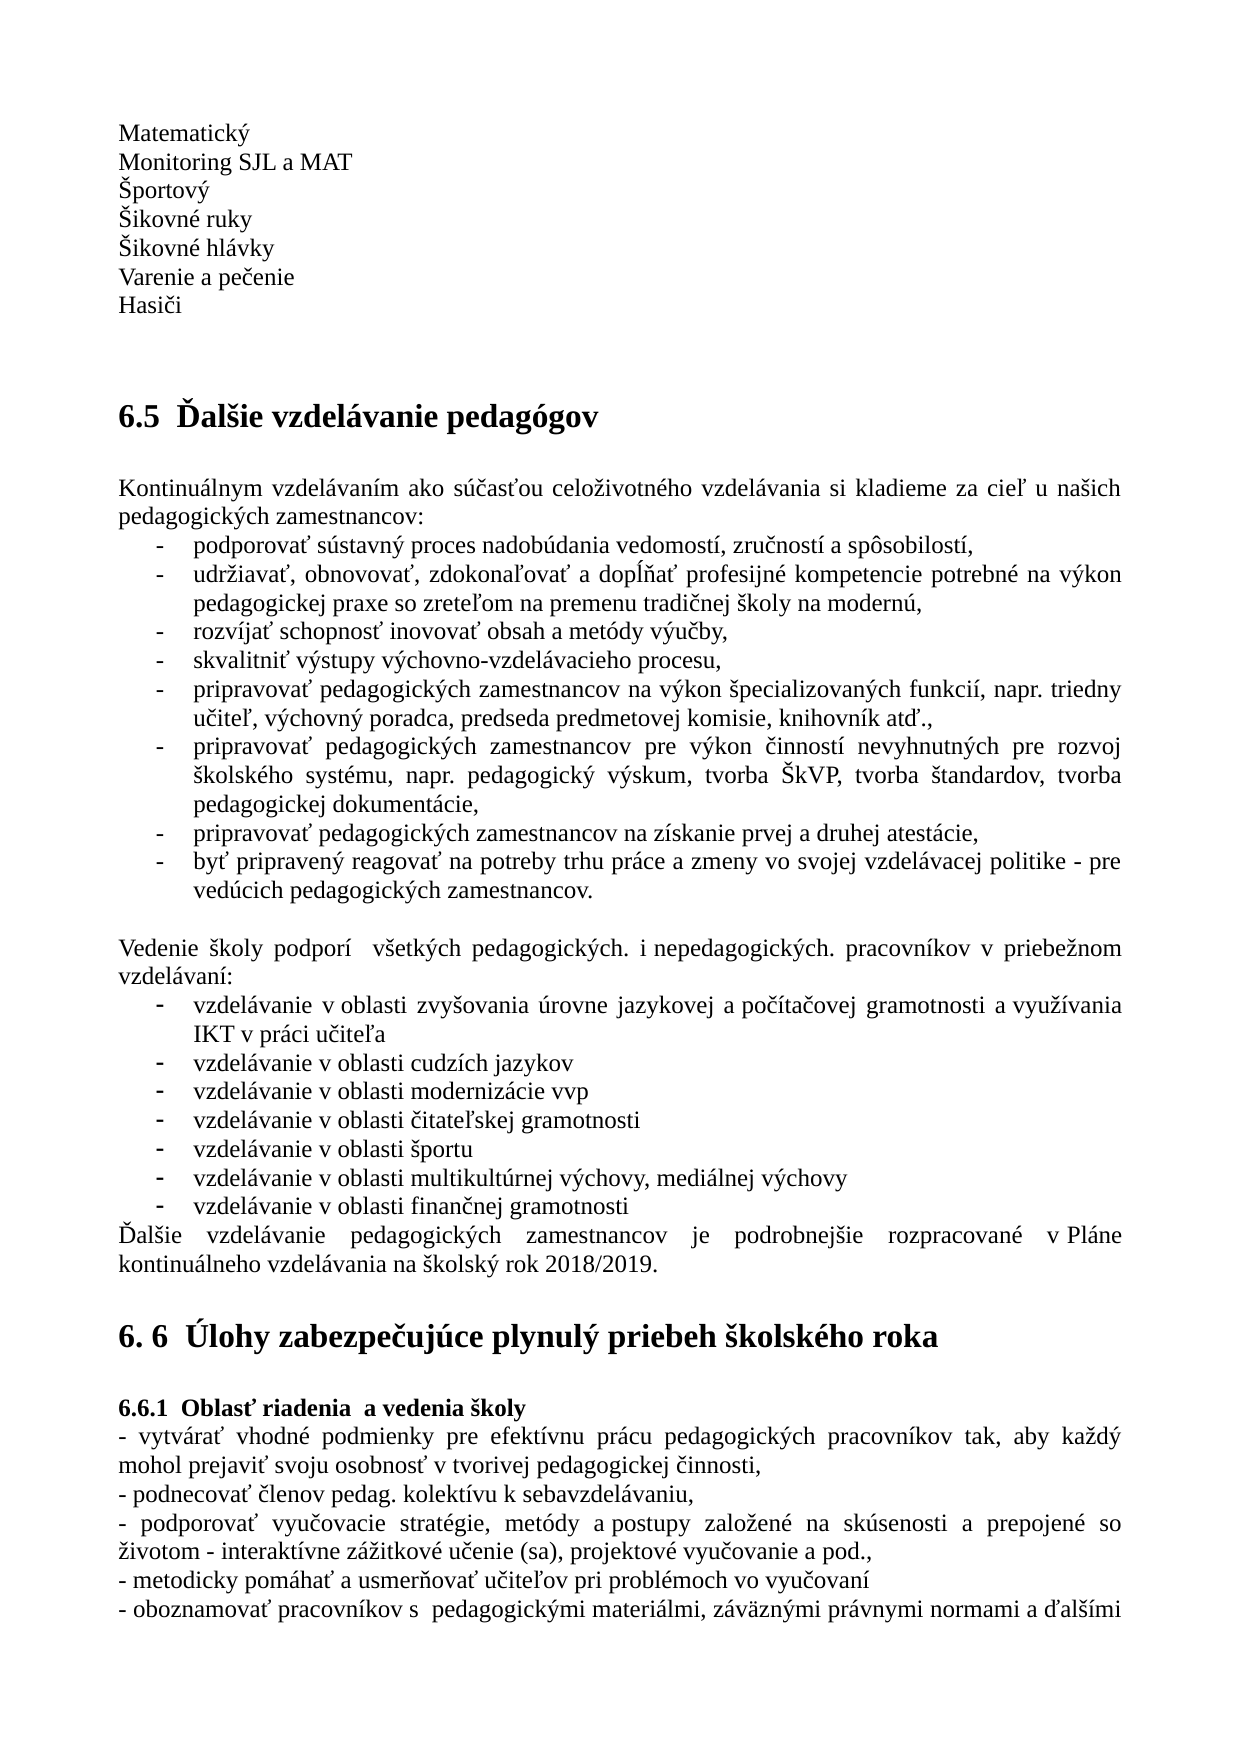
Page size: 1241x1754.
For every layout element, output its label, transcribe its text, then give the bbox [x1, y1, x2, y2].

list vzdelávanie v oblasti čitateľskej gramotnosti [156, 1105, 1122, 1134]
list rozvíjať schopnosť inovovať obsah a metódy výučby, [156, 616, 1122, 645]
list pripravovať pedagogických zamestnancov na získanie prvej a druhej atestácie, [156, 818, 1122, 846]
text Varenie a pečenie [118, 262, 1122, 291]
text Šikovné ruky [118, 204, 1122, 233]
list pripravovať pedagogických zamestnancov na výkon špecializovaných funkcií, napr. triedny učiteľ, výchovný poradca, predseda predmetovej komisie, knihovník atď., [156, 674, 1122, 731]
list vzdelávanie v oblasti cudzích jazykov [156, 1048, 1122, 1076]
text - podporovať vyučovacie stratégie, metódy a postupy založené na skúsenosti a prepojené so životom - interaktívne zážitkové učenie (sa), projektové vyučovanie a pod., [118, 1508, 1122, 1565]
text Ďalšie vzdelávanie pedagogických zamestnancov je podrobnejšie rozpracované v Pláne kontinuálneho vzdelávania na školský rok 2018/2019. [118, 1220, 1122, 1278]
text - metodicky pomáhať a usmerňovať učiteľov pri problémoch vo vyučovaní [118, 1565, 1122, 1594]
list podporovať sústavný proces nadobúdania vedomostí, zručností a spôsobilostí, [156, 530, 1122, 559]
text - podnecovať členov pedag. kolektívu k sebavzdelávaniu, [118, 1479, 1122, 1508]
text Monitoring SJL a MAT [118, 147, 1122, 176]
text Športový [118, 176, 1122, 204]
list skvalitniť výstupy výchovno-vzdelávacieho procesu, [156, 645, 1122, 674]
list byť pripravený reagovať na potreby trhu práce a zmeny vo svojej vzdelávacej politike - pre vedúcich pedagogických zamestnancov. [156, 846, 1122, 904]
text 6.5 Ďalšie vzdelávanie pedagógov [118, 396, 1122, 434]
text - vytvárať vhodné podmienky pre efektívnu prácu pedagogických pracovníkov tak, aby každý mohol prejaviť svoju osobnosť v tvorivej pedagogickej činnosti, [118, 1421, 1122, 1479]
text - oboznamovať pracovníkov s pedagogickými materiálmi, záväznými právnymi normami a ďalšími [118, 1594, 1122, 1623]
list vzdelávanie v oblasti zvyšovania úrovne jazykovej a počítačovej gramotnosti a využívania IKT v práci učiteľa [156, 990, 1122, 1048]
text Kontinuálnym vzdelávaním ako súčasťou celoživotného vzdelávania si kladieme za cieľ u našich pedagogických zamestnancov: [118, 473, 1122, 530]
list pripravovať pedagogických zamestnancov pre výkon činností nevyhnutných pre rozvoj školského systému, napr. pedagogický výskum, tvorba ŠkVP, tvorba štandardov, tvorba pedagogickej dokumentácie, [156, 731, 1122, 818]
text Hasiči [118, 291, 1122, 319]
list udržiavať, obnovovať, zdokonaľovať a dopĺňať profesijné kompetencie potrebné na výkon pedagogickej praxe so zreteľom na premenu tradičnej školy na modernú, [156, 559, 1122, 616]
list vzdelávanie v oblasti multikultúrnej výchovy, mediálnej výchovy [156, 1163, 1122, 1191]
text Vedenie školy podporí všetkých pedagogických. i nepedagogických. pracovníkov v priebežnom vzdelávaní: [118, 933, 1122, 990]
list vzdelávanie v oblasti športu [156, 1134, 1122, 1163]
subtitle 6.6.1 Oblasť riadenia a vedenia školy [118, 1393, 1122, 1421]
list vzdelávanie v oblasti finančnej gramotnosti [156, 1191, 1122, 1220]
text Matematický [118, 118, 1122, 147]
list vzdelávanie v oblasti modernizácie vvp [156, 1076, 1122, 1105]
text Šikovné hlávky [118, 233, 1122, 262]
text 6. 6 Úlohy zabezpečujúce plynulý priebeh školského roka [118, 1316, 1122, 1354]
